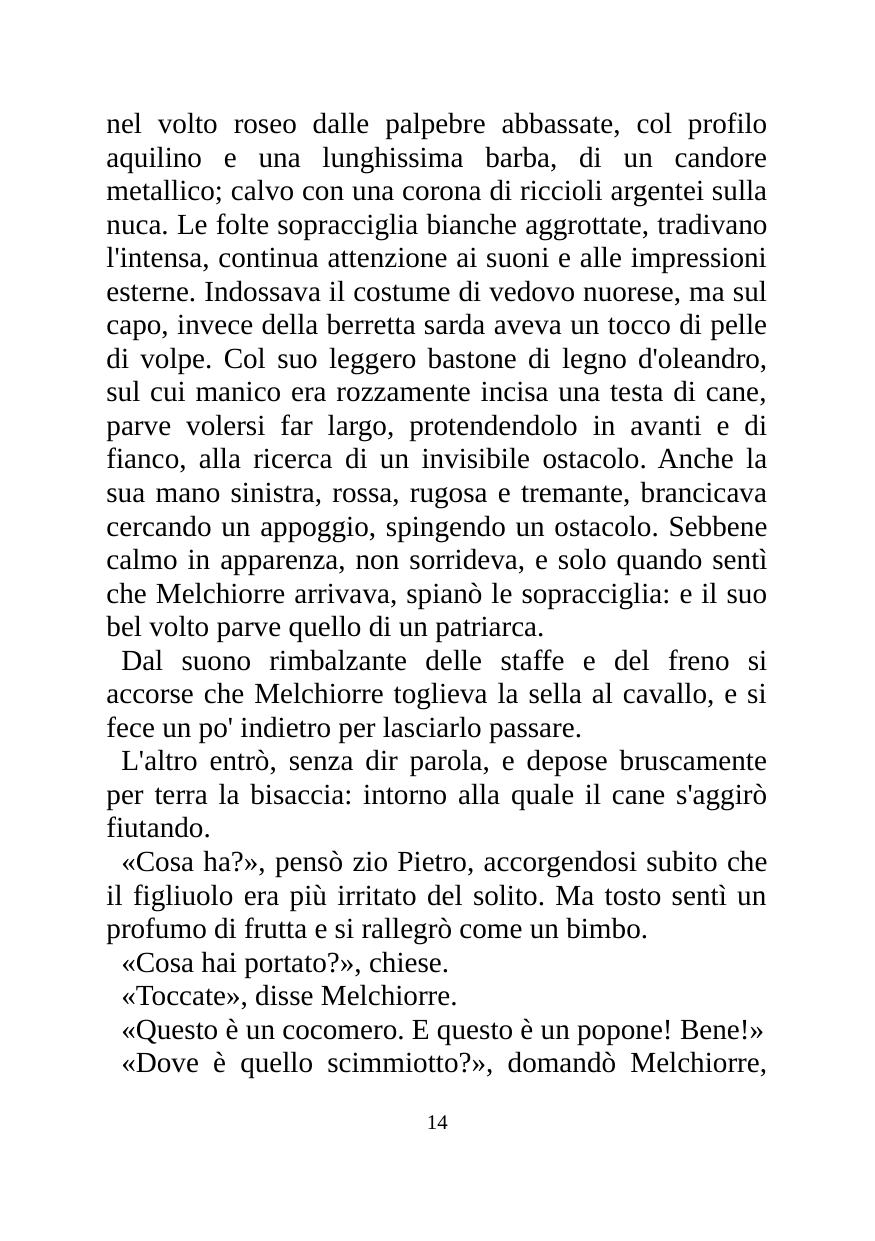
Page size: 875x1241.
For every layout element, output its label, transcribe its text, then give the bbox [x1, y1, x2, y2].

text «Dove è quello scimmiotto?», domandò Melchiorre, [106, 1045, 768, 1079]
text «Toccate», disse Melchiorre. [106, 978, 768, 1012]
text Dal suono rimbalzante delle staffe e del freno si accorse che Melchiorre toglieva la sella al cavallo, e si fece un po' indietro per lasciarlo passare. [106, 643, 768, 743]
text «Cosa hai portato?», chiese. [106, 945, 768, 978]
text «Cosa ha?», pensò zio Pietro, accorgendosi subito che il figliuolo era più irritato del solito. Ma tosto sentì un profumo di frutta e si rallegrò come un bimbo. [106, 844, 768, 945]
text nel volto roseo dalle palpebre abbassate, col profilo aquilino e una lunghissima barba, di un candore metallico; calvo con una corona di riccioli argentei sulla nuca. Le folte sopracciglia bianche aggrottate, tradivano l'intensa, continua attenzione ai suoni e alle impressioni esterne. Indossava il costume di vedovo nuorese, ma sul capo, invece della berretta sarda aveva un tocco di pelle di volpe. Col suo leggero bastone di legno d'oleandro, sul cui manico era rozzamente incisa una testa di cane, parve volersi far largo, protendendolo in avanti e di fianco, alla ricerca di un invisibile ostacolo. Anche la sua mano sinistra, rossa, rugosa e tremante, brancicava cercando un appoggio, spingendo un ostacolo. Sebbene calmo in apparenza, non sorrideva, e solo quando sentì che Melchiorre arrivava, spianò le sopracciglia: e il suo bel volto parve quello di un patriarca. [106, 106, 768, 643]
text «Questo è un cocomero. E questo è un popone! Bene!» [106, 1012, 768, 1045]
text L'altro entrò, senza dir parola, e depose bruscamente per terra la bisaccia: intorno alla quale il cane s'aggirò fiutando. [106, 743, 768, 844]
